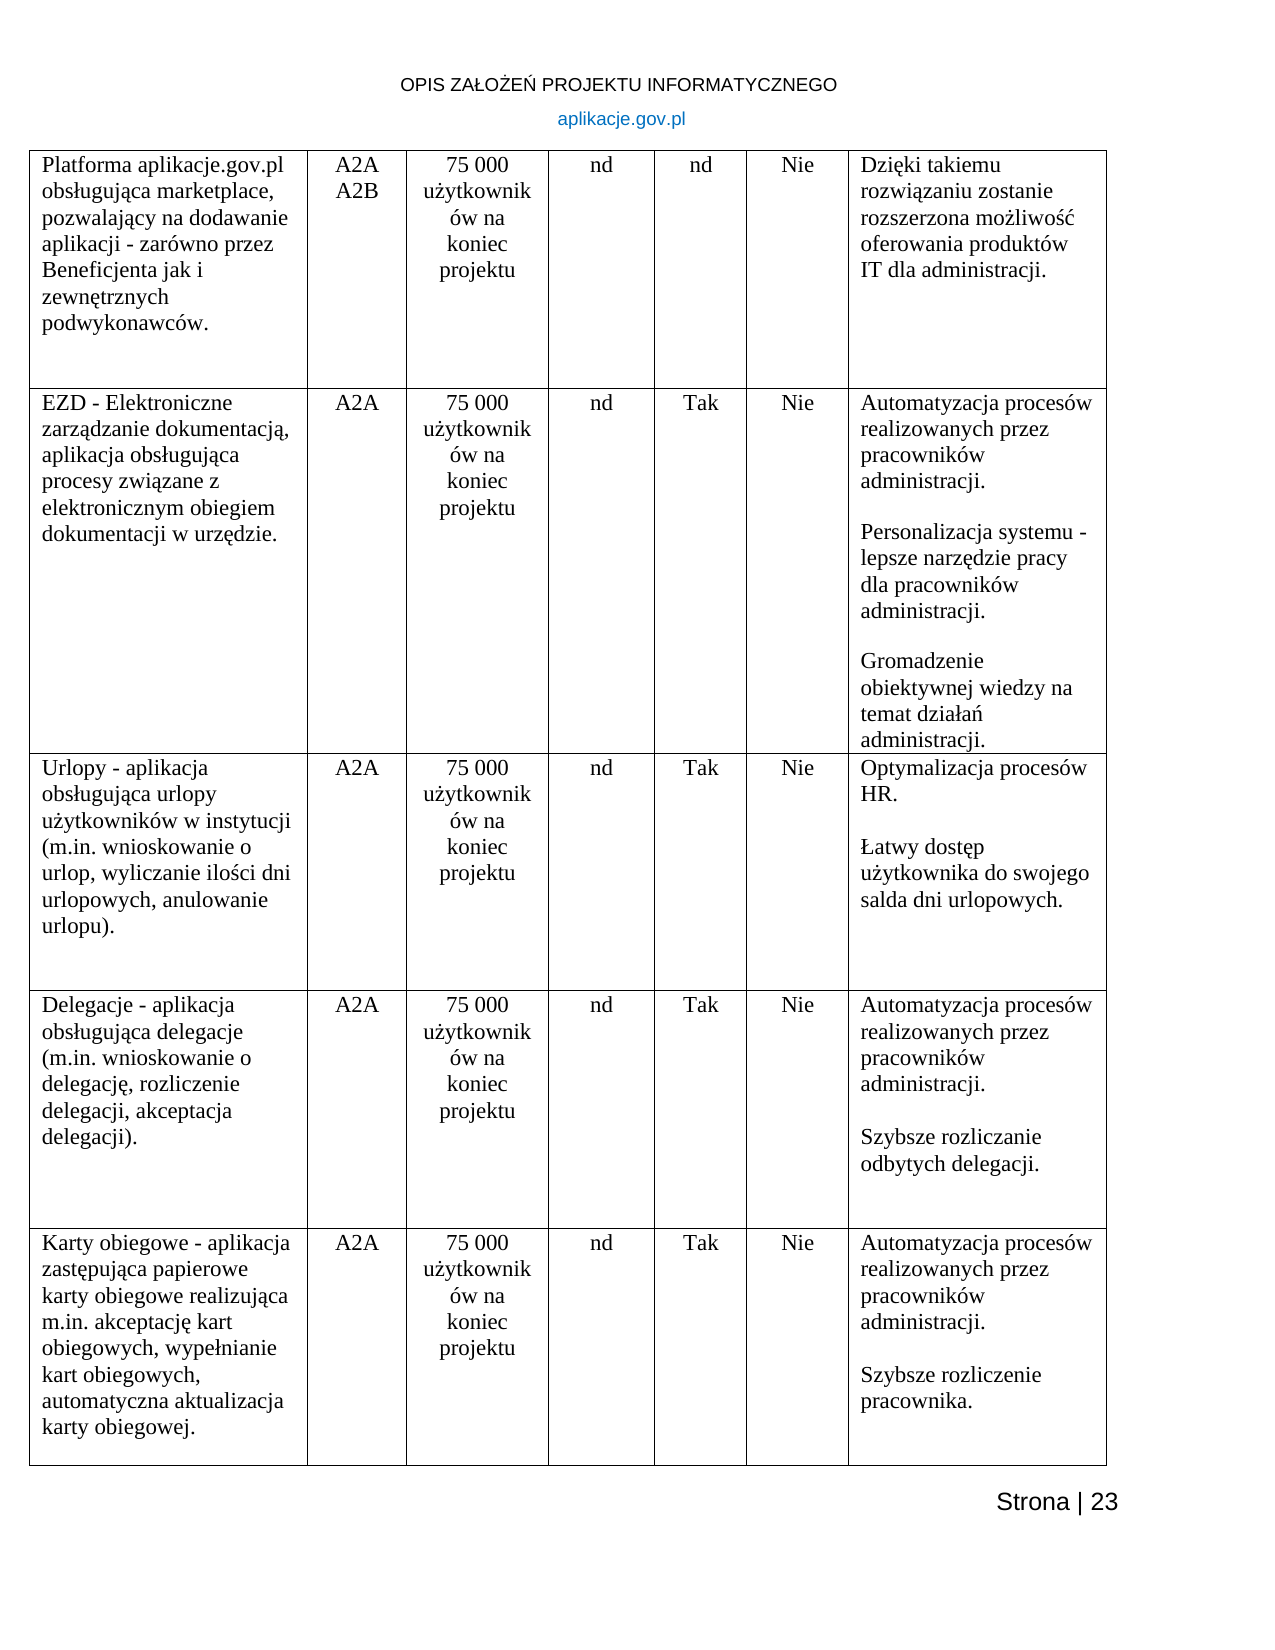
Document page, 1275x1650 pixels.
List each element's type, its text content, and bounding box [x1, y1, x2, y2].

table_cell 75 000 użytkowników na koniec projektu [407, 991, 548, 1228]
table_cell Platforma aplikacje.gov.pl obsługująca marketplace, pozwalający na dodawanie aplikacji - zarówno przez Beneficjenta jak i zewnętrznych podwykonawców. [30, 151, 307, 387]
table_cell A2A A2B [308, 151, 406, 387]
table_cell Nie [747, 389, 848, 753]
table_cell nd [549, 151, 654, 387]
table_cell nd [549, 754, 654, 990]
table_cell A2A [308, 754, 406, 990]
table_cell nd [549, 389, 654, 753]
table_cell Automatyzacja procesów realizowanych przez pracowników administracji. Personalizacja systemu - lepsze narzędzie pracy dla pracowników administracji. Gromadzenie obiektywnej wiedzy na temat działań administracji. [849, 389, 1106, 753]
table_cell Urlopy - aplikacja obsługująca urlopy użytkowników w instytucji (m.in. wnioskowanie o urlop, wyliczanie ilości dni urlopowych, anulowanie urlopu). [30, 754, 307, 990]
table_cell Optymalizacja procesów HR. Łatwy dostęp użytkownika do swojego salda dni urlopowych. [849, 754, 1106, 990]
table_cell 75 000 użytkowników na koniec projektu [407, 389, 548, 753]
table_cell EZD - Elektroniczne zarządzanie dokumentacją, aplikacja obsługująca procesy związane z elektronicznym obiegiem dokumentacji w urzędzie. [30, 389, 307, 753]
table_cell Tak [655, 754, 746, 990]
table_cell Tak [655, 389, 746, 753]
table_cell nd [655, 151, 746, 387]
table_cell A2A [308, 1229, 406, 1465]
table_cell Automatyzacja procesów realizowanych przez pracowników administracji. Szybsze rozliczenie pracownika. [849, 1229, 1106, 1465]
table_cell A2A [308, 389, 406, 753]
table_cell Nie [747, 754, 848, 990]
table_cell 75 000 użytkowników na koniec projektu [407, 151, 548, 387]
table_cell Nie [747, 991, 848, 1228]
table_cell Tak [655, 991, 746, 1228]
table_cell Nie [747, 1229, 848, 1465]
table_cell A2A [308, 991, 406, 1228]
table_cell Tak [655, 1229, 746, 1465]
table_cell 75 000 użytkowników na koniec projektu [407, 754, 548, 990]
table_cell Delegacje - aplikacja obsługująca delegacje (m.in. wnioskowanie o delegację, rozliczenie delegacji, akceptacja delegacji). [30, 991, 307, 1228]
table_cell nd [549, 991, 654, 1228]
table_cell Automatyzacja procesów realizowanych przez pracowników administracji. Szybsze rozliczanie odbytych delegacji. [849, 991, 1106, 1228]
table_cell 75 000 użytkowników na koniec projektu [407, 1229, 548, 1465]
table_cell Karty obiegowe - aplikacja zastępująca papierowe karty obiegowe realizująca m.in. akceptację kart obiegowych, wypełnianie kart obiegowych, automatyczna aktualizacja karty obiegowej. [30, 1229, 307, 1465]
table_cell nd [549, 1229, 654, 1465]
table_cell Dzięki takiemu rozwiązaniu zostanie rozszerzona możliwość oferowania produktów IT dla administracji. [849, 151, 1106, 387]
table_cell Nie [747, 151, 848, 387]
